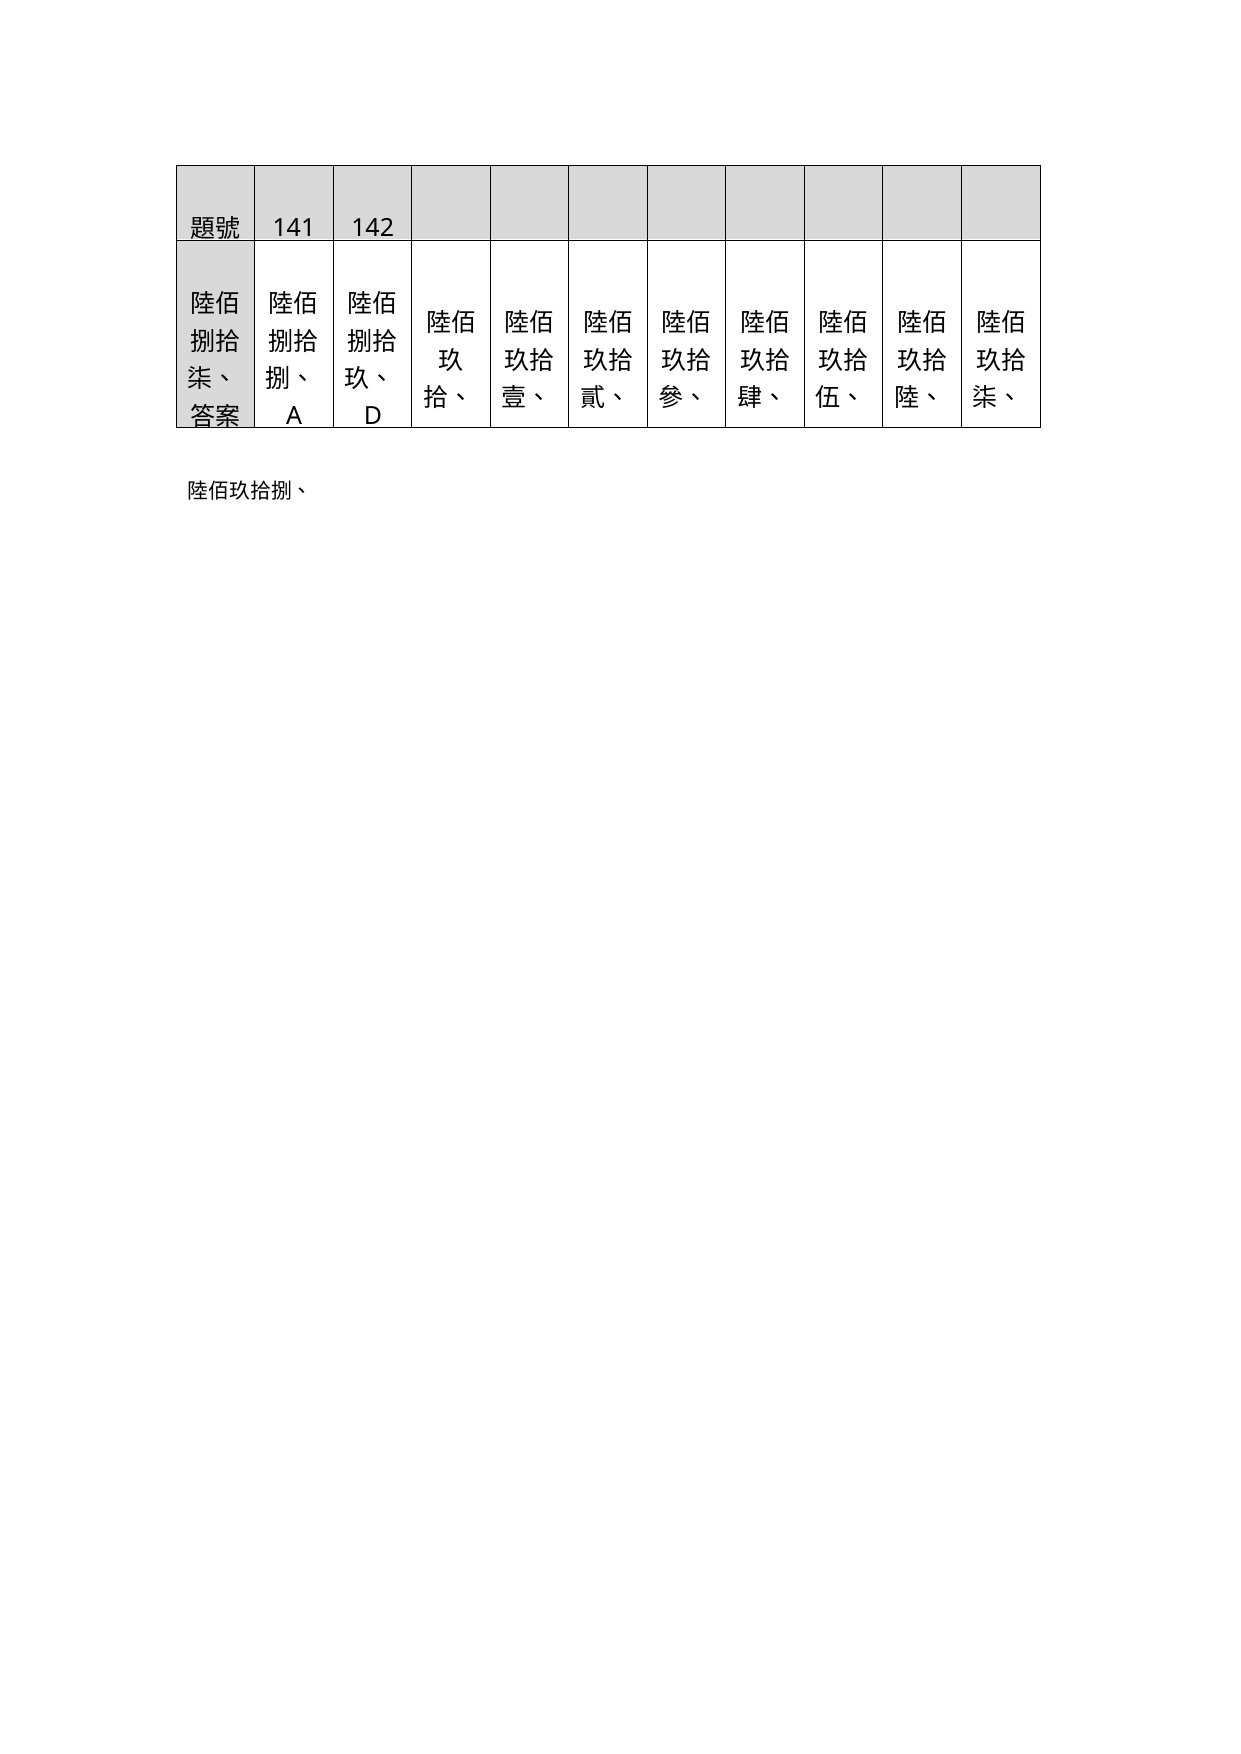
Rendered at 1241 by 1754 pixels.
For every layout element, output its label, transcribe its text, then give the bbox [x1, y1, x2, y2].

table_cell [726, 241, 804, 427]
table_cell [648, 166, 725, 239]
table_cell [491, 241, 568, 427]
table_cell [883, 166, 961, 239]
table_cell 142 [334, 166, 411, 239]
table_cell [648, 241, 725, 427]
table_cell [883, 241, 961, 427]
table_cell [569, 241, 647, 427]
table_cell D [334, 241, 411, 427]
table_cell [412, 166, 490, 239]
table_cell [726, 166, 804, 239]
table_cell [412, 241, 490, 427]
table_cell [962, 166, 1040, 239]
table_cell 141 [255, 166, 333, 239]
table_cell [962, 241, 1040, 427]
table_cell 題號 [177, 166, 254, 239]
table_cell [569, 166, 647, 239]
table_cell [491, 166, 568, 239]
table_cell 答案 [177, 241, 254, 427]
table_cell A [255, 241, 333, 427]
table_cell [805, 166, 882, 239]
table_cell [805, 241, 882, 427]
